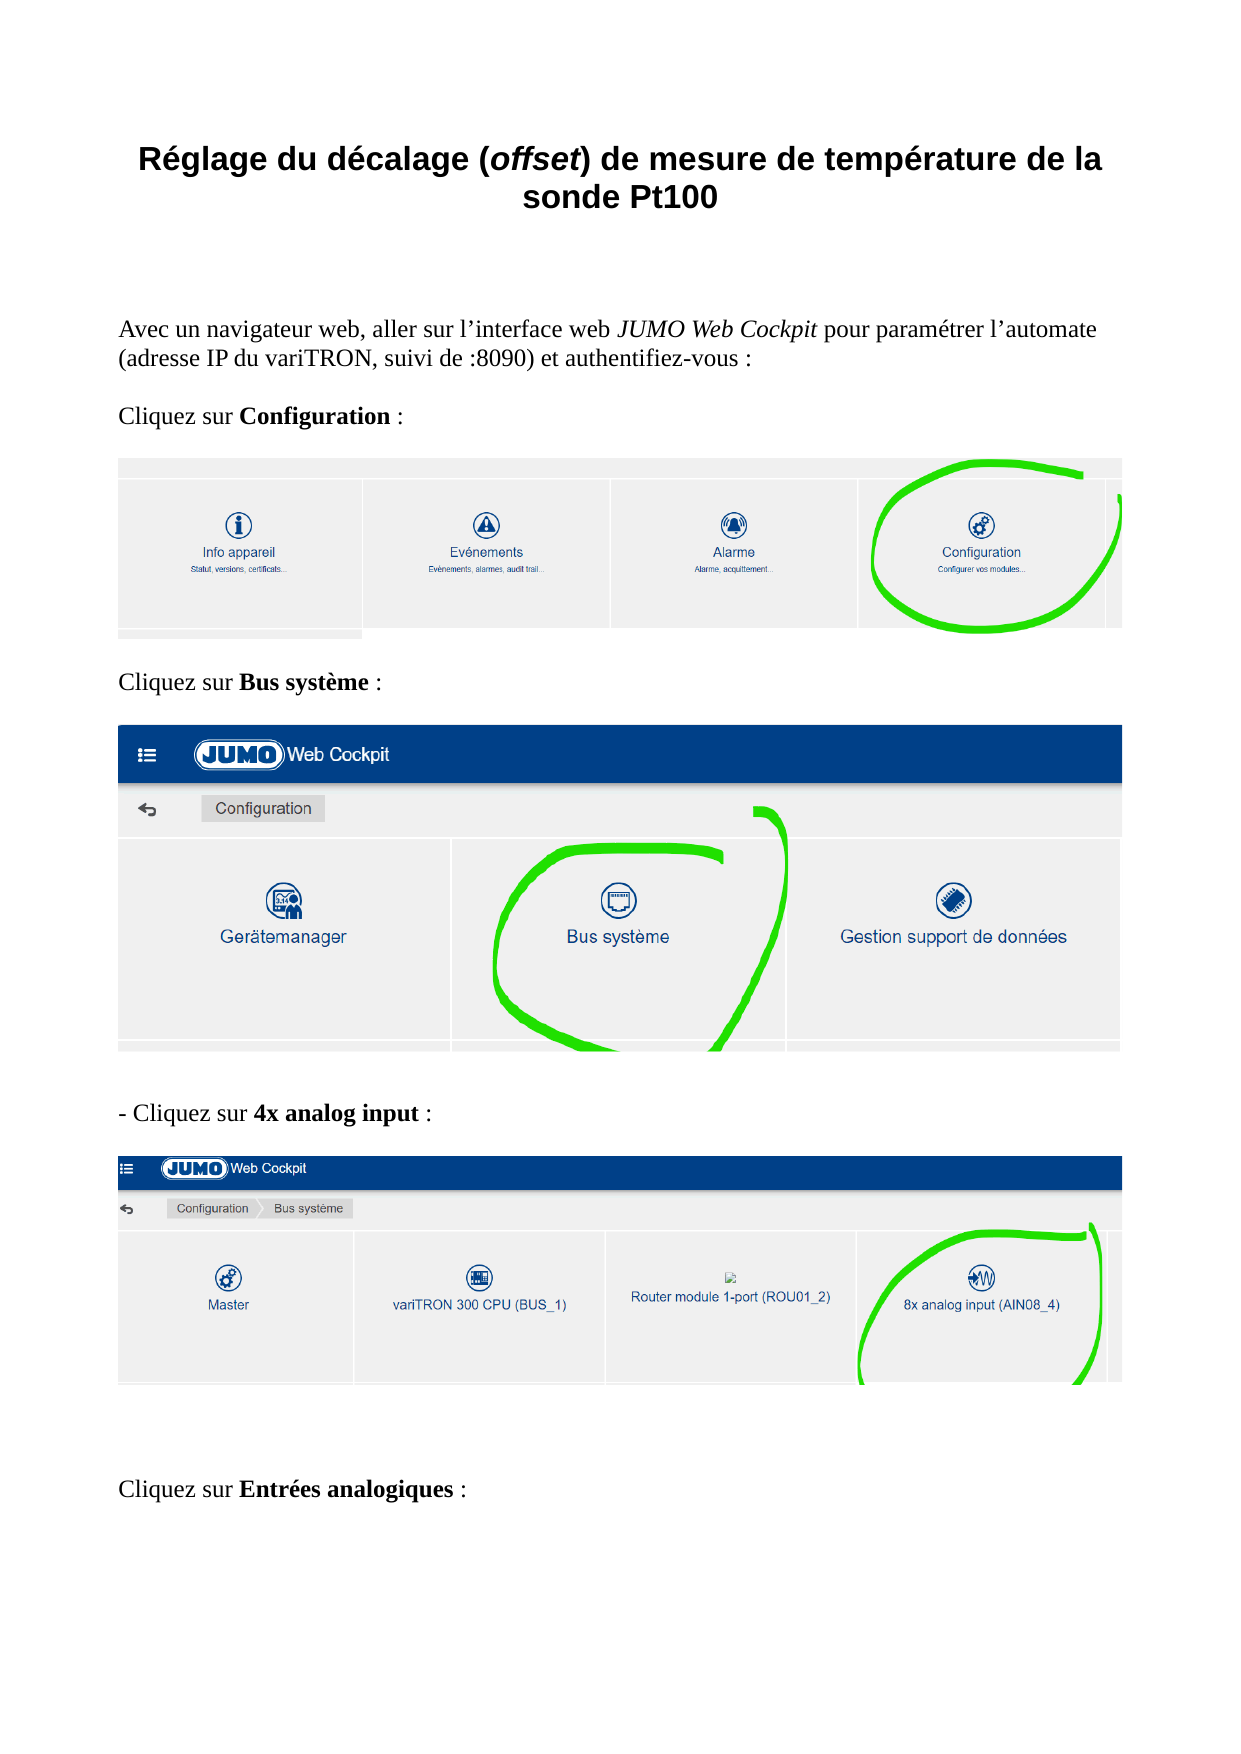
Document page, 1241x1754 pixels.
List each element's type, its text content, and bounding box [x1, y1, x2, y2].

text Cliquez sur Bus système : [118, 667, 1122, 696]
text Cliquez sur Entrées analogiques : [118, 1474, 1122, 1503]
subtitle Réglage du décalage (offset) de mesure de température de la sonde Pt100 [118, 139, 1122, 216]
picture [118, 458, 1123, 639]
picture [118, 1156, 1123, 1446]
text Avec un navigateur web, aller sur l’interface web JUMO Web Cockpit pour paramétrer l’automate (adresse IP du variTRON, suivi de :8090) et authentifiez-vous : [118, 314, 1122, 372]
text - Cliquez sur 4x analog input : [118, 1098, 1122, 1127]
text Cliquez sur Configuration : [118, 401, 1122, 429]
picture [118, 724, 1123, 1070]
